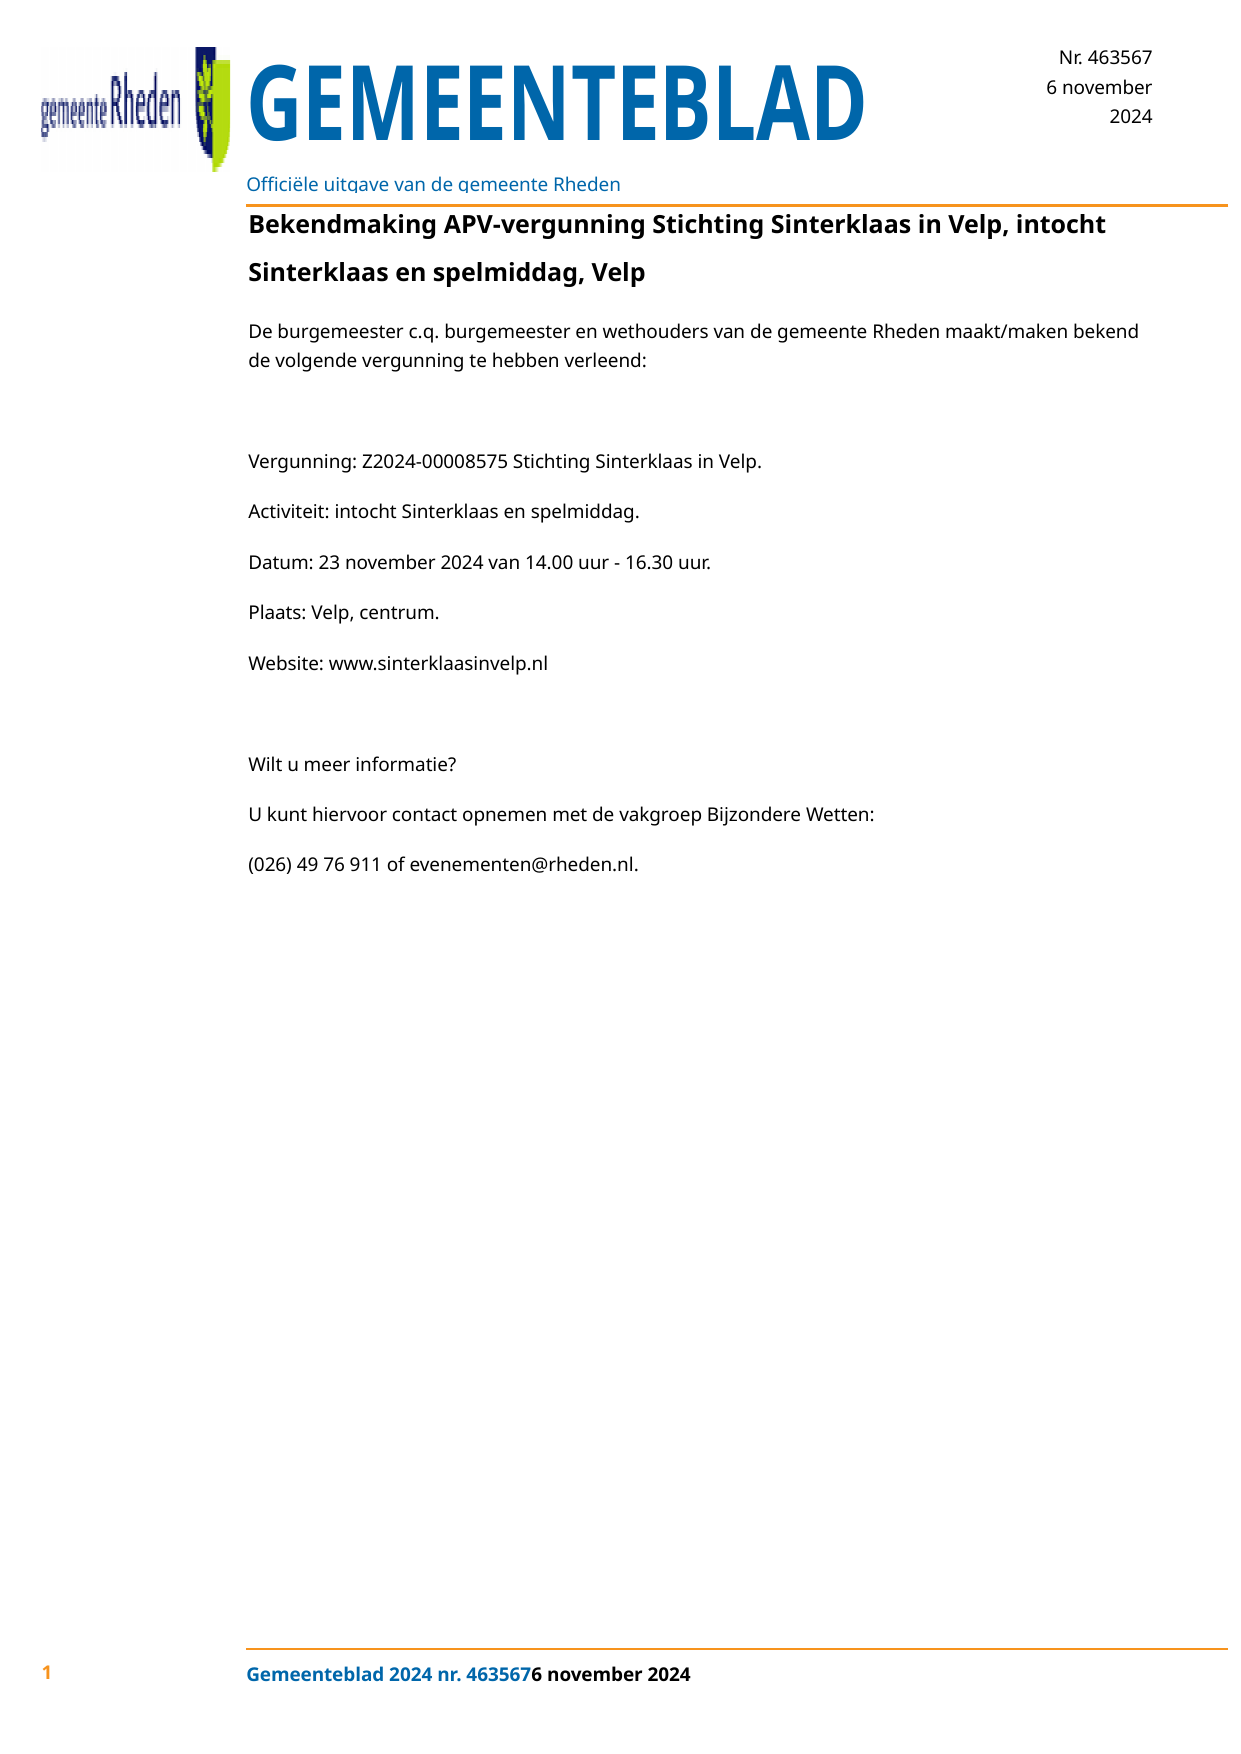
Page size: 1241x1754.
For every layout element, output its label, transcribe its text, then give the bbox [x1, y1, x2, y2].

text Website: www.sinterklaasinvelp.nl [248, 650, 1152, 676]
text Activiteit: intocht Sinterklaas en spelmiddag. [248, 499, 1152, 524]
text (026) 49 76 911 of evenementen@rheden.nl. [248, 852, 1152, 877]
text Vergunning: Z2024-00008575 Stichting Sinterklaas in Velp. [248, 448, 1152, 474]
text U kunt hiervoor contact opnemen met de vakgroep Bijzondere Wetten: [248, 801, 1152, 827]
text Datum: 23 november 2024 van 14.00 uur - 16.30 uur. [248, 549, 1152, 575]
text Bekendmaking APV-vergunning Stichting Sinterklaas in Velp, intocht Sinterklaas en spelmiddag, Velp [248, 207, 1152, 288]
text De burgemeester c.q. burgemeester en wethouders van de gemeente Rheden maakt/maken bekend de volgende vergunning te hebben verleend: [248, 318, 1152, 373]
text Wilt u meer informatie? [248, 751, 1152, 777]
text Plaats: Velp, centrum. [248, 599, 1152, 625]
picture [41, 47, 231, 172]
